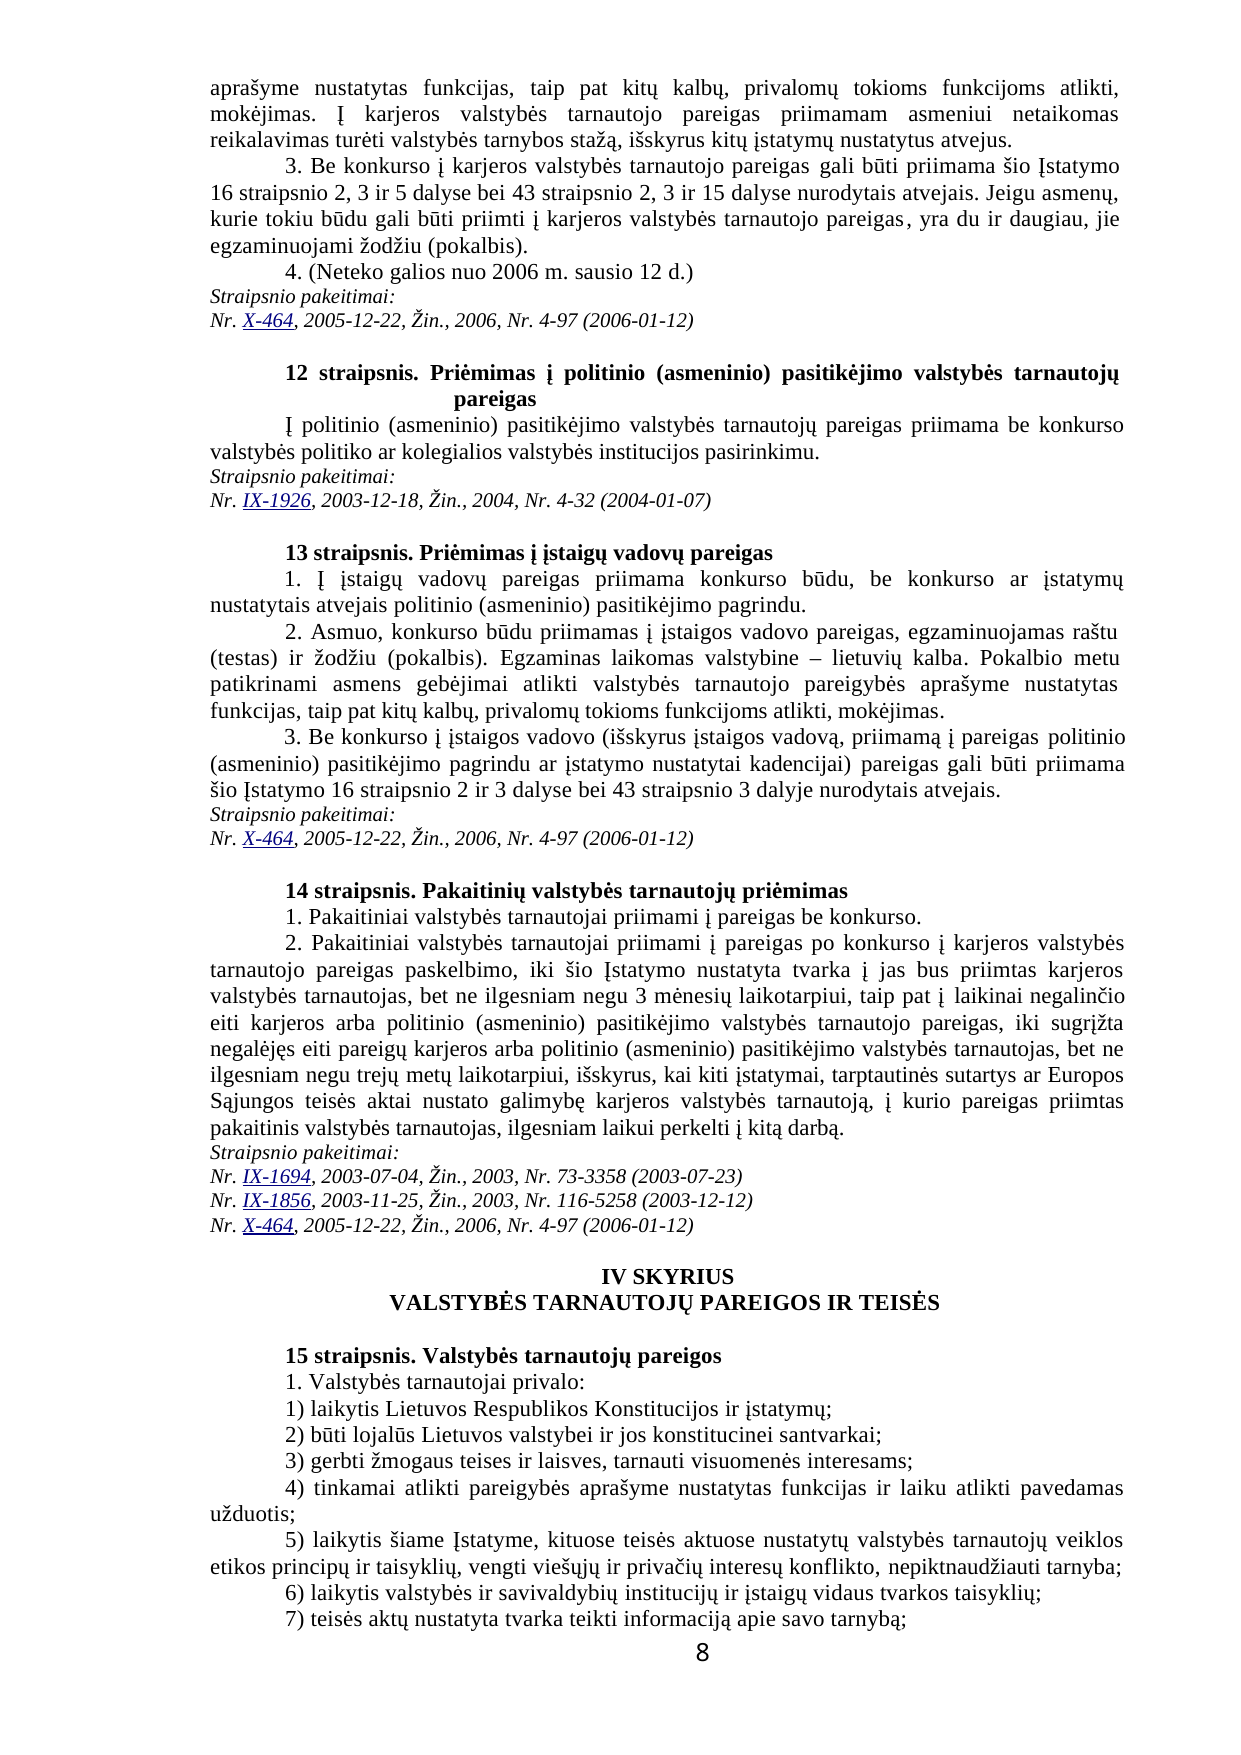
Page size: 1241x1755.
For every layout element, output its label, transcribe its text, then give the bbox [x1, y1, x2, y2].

text 3. Be konkurso į karjeros valstybės tarnautojo pareigas gali būti priimama šio Įstatymo 16 straipsnio 2, 3 ir 5 dalyse bei 43 straipsnio 2, 3 ir 15 dalyse nurodytais atvejais. Jeigu asmenų, kurie tokiu būdu gali būti priimti į karjeros valstybės tarnautojo pareigas, yra du ir daugiau, jie egzaminuojami žodžiu (pokalbis). [210, 153, 1120, 258]
text 4) tinkamai atlikti pareigybės aprašyme nustatytas funkcijas ir laiku atlikti pavedamas užduotis; [210, 1474, 1126, 1526]
text Straipsnio pakeitimai: [210, 464, 1120, 488]
text Straipsnio pakeitimai: [210, 284, 1126, 308]
text Straipsnio pakeitimai: [210, 1140, 1126, 1164]
list 12 straipsnis. Priėmimas į politinio (asmeninio) pasitikėjimo valstybės tarnautojų pareigas [285, 359, 1120, 412]
text 1) laikytis Lietuvos Respublikos Konstitucijos ir įstatymų; [210, 1395, 1126, 1421]
text Į politinio (asmeninio) pasitikėjimo valstybės tarnautojų pareigas priimama be konkurso valstybės politiko ar kolegialios valstybės institucijos pasirinkimu. [210, 412, 1126, 464]
text 6) laikytis valstybės ir savivaldybių institucijų ir įstaigų vidaus tvarkos taisyklių; [210, 1579, 1126, 1606]
text 2. Pakaitiniai valstybės tarnautojai priimami į pareigas po konkurso į karjeros valstybės tarnautojo pareigas paskelbimo, iki šio Įstatymo nustatyta tvarka į jas bus priimtas karjeros valstybės tarnautojas, bet ne ilgesniam negu 3 mėnesių laikotarpiui, taip pat į laikinai negalinčio eiti karjeros arba politinio (asmeninio) pasitikėjimo valstybės tarnautojo pareigas, iki sugrįžta negalėjęs eiti pareigų karjeros arba politinio (asmeninio) pasitikėjimo valstybės tarnautojas, bet ne ilgesniam negu trejų metų laikotarpiui, išskyrus, kai kiti įstatymai, tarptautinės sutartys ar Europos Sąjungos teisės aktai nustato galimybę karjeros valstybės tarnautoją, į kurio pareigas priimtas pakaitinis valstybės tarnautojas, ilgesniam laikui perkelti į kitą darbą. [210, 929, 1126, 1140]
text 1. Pakaitiniai valstybės tarnautojai priimami į pareigas be konkurso. [210, 903, 1126, 929]
text 1. Valstybės tarnautojai privalo: [210, 1368, 1126, 1395]
text 1. Į įstaigų vadovų pareigas priimama konkurso būdu, be konkurso ar įstatymų nustatytais atvejais politinio (asmeninio) pasitikėjimo pagrindu. [210, 565, 1126, 618]
text Nr. IX-1694, 2003-07-04, Žin., 2003, Nr. 73-3358 (2003-07-23) [210, 1164, 1120, 1188]
text 14 straipsnis. Pakaitinių valstybės tarnautojų priėmimas [210, 877, 1126, 903]
subtitle IV SKYRIUS [210, 1263, 1126, 1289]
text aprašyme nustatytas funkcijas, taip pat kitų kalbų, privalomų tokioms funkcijoms atlikti, mokėjimas. Į karjeros valstybės tarnautojo pareigas priimamam asmeniui netaikomas reikalavimas turėti valstybės tarnybos stažą, išskyrus kitų įstatymų nustatytus atvejus. [210, 73, 1120, 153]
text Nr. IX-1856, 2003-11-25, Žin., 2003, Nr. 116-5258 (2003-12-12) [210, 1188, 1120, 1212]
text 3) gerbti žmogaus teises ir laisves, tarnauti visuomenės interesams; [210, 1447, 1126, 1474]
text 2. Asmuo, konkurso būdu priimamas į įstaigos vadovo pareigas, egzaminuojamas raštu (testas) ir žodžiu (pokalbis). Egzaminas laikomas valstybine – lietuvių kalba. Pokalbio metu patikrinami asmens gebėjimai atlikti valstybės tarnautojo pareigybės aprašyme nustatytas funkcijas, taip pat kitų kalbų, privalomų tokioms funkcijoms atlikti, mokėjimas. [210, 618, 1120, 723]
text 5) laikytis šiame Įstatyme, kituose teisės aktuose nustatytų valstybės tarnautojų veiklos etikos principų ir taisyklių, vengti viešųjų ir privačių interesų konflikto, nepiktnaudžiauti tarnyba; [210, 1526, 1126, 1579]
text Nr. X-464, 2005-12-22, Žin., 2006, Nr. 4-97 (2006-01-12) [210, 308, 1120, 332]
text Nr. X-464, 2005-12-22, Žin., 2006, Nr. 4-97 (2006-01-12) [210, 1212, 1120, 1237]
text 3. Be konkurso į įstaigos vadovo (išskyrus įstaigos vadovą, priimamą į pareigas politinio (asmeninio) pasitikėjimo pagrindu ar įstatymo nustatytai kadencijai) pareigas gali būti priimama šio Įstatymo 16 straipsnio 2 ir 3 dalyse bei 43 straipsnio 3 dalyje nurodytais atvejais. [210, 723, 1126, 802]
subtitle VALSTYBĖS TARNAUTOJŲ PAREIGOS IR TEISĖS [210, 1289, 1126, 1316]
text Nr. X-464, 2005-12-22, Žin., 2006, Nr. 4-97 (2006-01-12) [210, 826, 1120, 850]
text 2) būti lojalūs Lietuvos valstybei ir jos konstitucinei santvarkai; [210, 1421, 1126, 1447]
text Nr. IX-1926, 2003-12-18, Žin., 2004, Nr. 4-32 (2004-01-07) [210, 488, 1120, 512]
text Straipsnio pakeitimai: [210, 802, 1126, 826]
text 13 straipsnis. Priėmimas į įstaigų vadovų pareigas [210, 539, 1126, 565]
text 7) teisės aktų nustatyta tvarka teikti informaciją apie savo tarnybą; [210, 1606, 1126, 1632]
text 15 straipsnis. Valstybės tarnautojų pareigos [210, 1342, 1126, 1368]
text 4. (Neteko galios nuo 2006 m. sausio 12 d.) [210, 258, 1126, 284]
